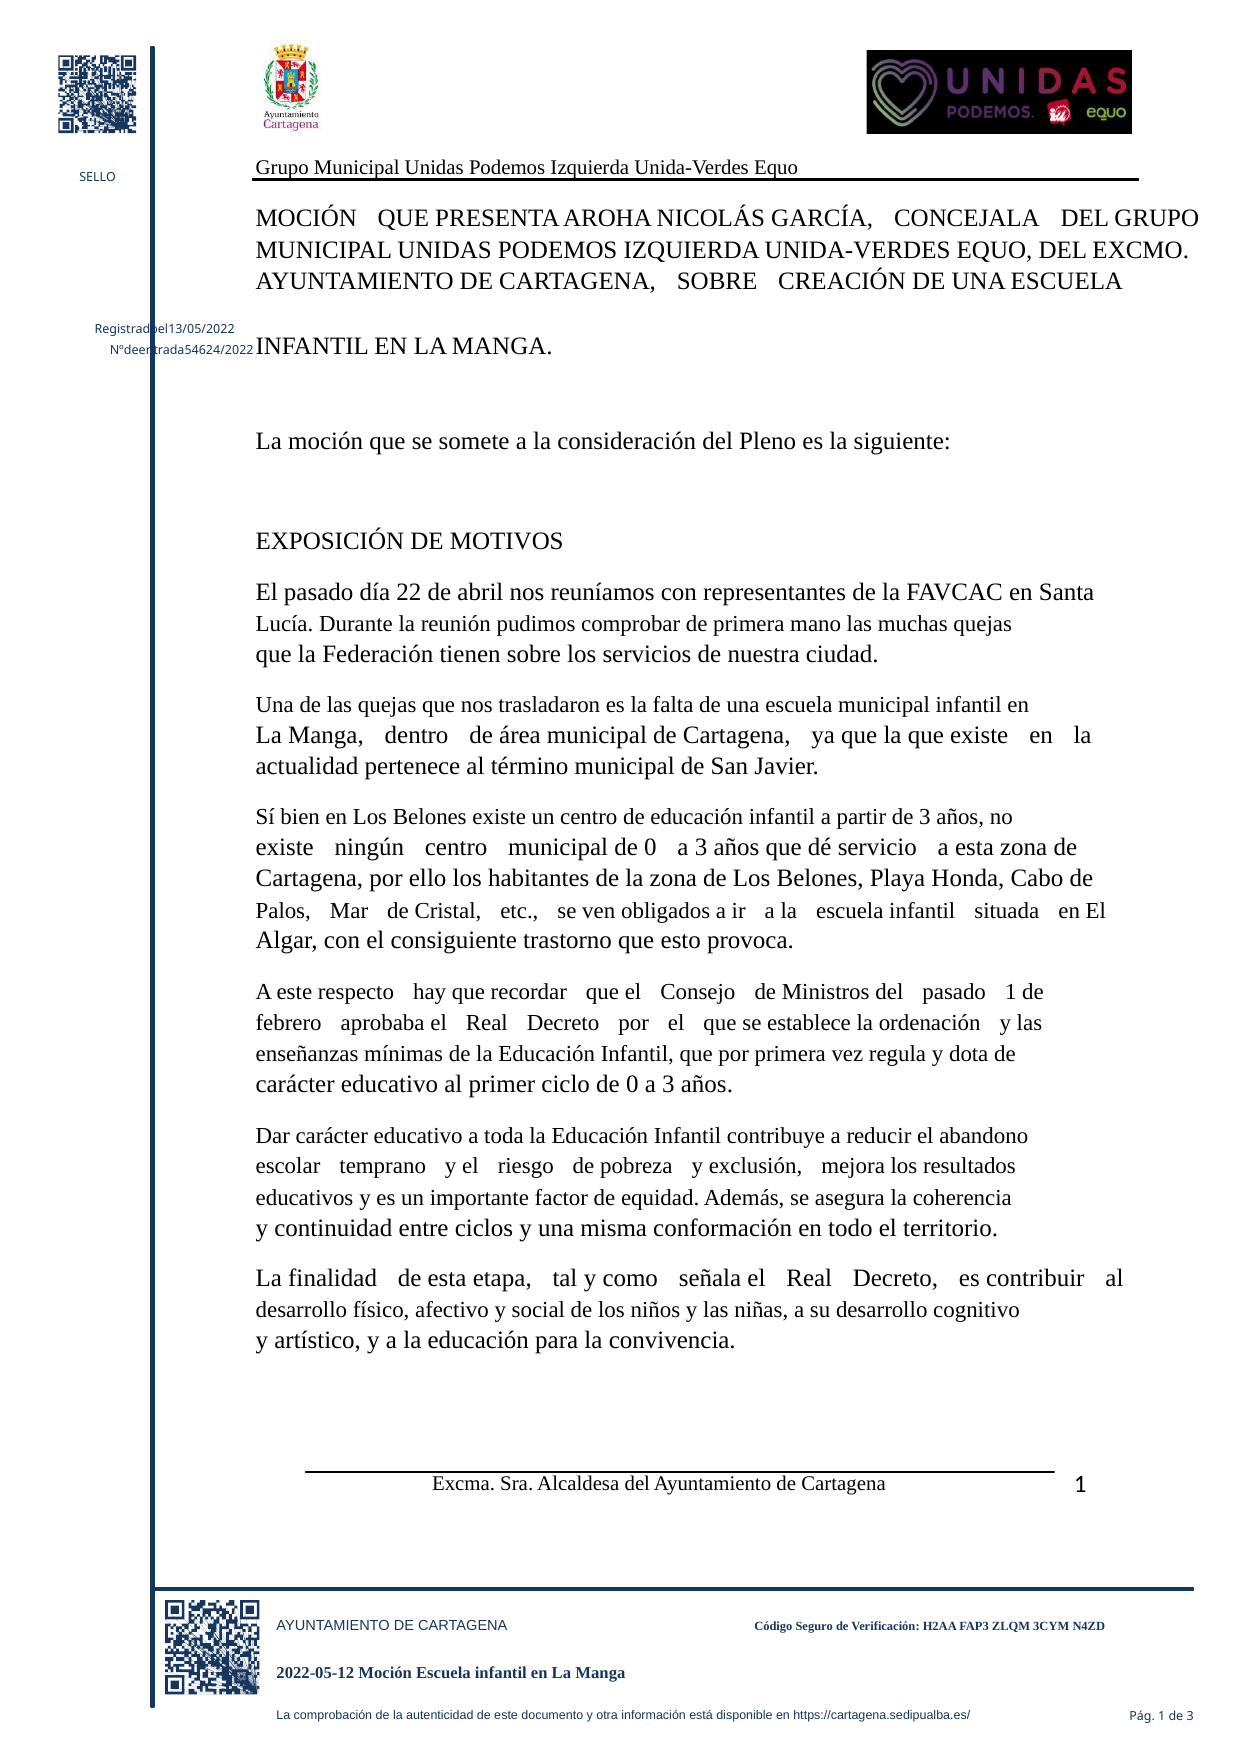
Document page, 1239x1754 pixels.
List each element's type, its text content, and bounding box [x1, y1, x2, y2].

text AYUNTAMIENTO DE CARTAGENA, SOBRE CREACIÓN DE UNA ESCUELA [255, 265, 1228, 295]
text MOCIÓN QUE PRESENTA AROHA NICOLÁS GARCÍA, CONCEJALA DEL GRUPO [255, 201, 1228, 233]
text La comprobación de la autenticidad de este documento y otra información está disponible en https://cartagena.sedipualba.es/ [276, 1705, 1129, 1723]
text desarrollo físico, afectivo y social de los niños y las niñas, a su desarrollo cognitivo [255, 1292, 1228, 1324]
text Palos, Mar de Cristal, etc., se ven obligados a ir a la escuela infantil situada en El [255, 893, 1228, 924]
text EXPOSICIÓN DE MOTIVOS [255, 522, 1228, 556]
text y continuidad entre ciclos y una misma conformación en todo el territorio. [255, 1212, 1228, 1242]
text La finalidad de esta etapa, tal y como señala el Real Decreto, es contribuir al [255, 1264, 1228, 1292]
text Algar, con el consiguiente trastorno que esto provoca. [255, 924, 1228, 955]
text Nºdeentrada54624/2022 INFANTIL EN LA MANGA. [109, 337, 150, 359]
text existe ningún centro municipal de 0 a 3 años que dé servicio a esta zona de [255, 830, 1228, 862]
text El pasado día 22 de abril nos reuníamos con representantes de la FAVCAC en Santa [255, 578, 1228, 606]
text enseñanzas mínimas de la Educación Infantil, que por primera vez regula y dota de [255, 1037, 1228, 1067]
text Código Seguro de Verificación: H2AA FAP3 ZLQM 3CYM N4ZD [754, 1609, 1228, 1636]
text actualidad pertenece al término municipal de San Javier. [255, 750, 1228, 780]
picture [866, 50, 1132, 134]
text que la Federación tienen sobre los servicios de nuestra ciudad. [255, 638, 1228, 668]
text Sí bien en Los Belones existe un centro de educación infantil a partir de 3 años, no [255, 803, 1228, 830]
picture [258, 40, 324, 134]
text y artístico, y a la educación para la convivencia. [255, 1324, 1228, 1354]
text Registradoel13/05/2022 [155, 319, 255, 337]
text Grupo Municipal Unidas Podemos Izquierda Unida-Verdes Equo [255, 158, 1228, 179]
text febrero aprobaba el Real Decreto por el que se establece la ordenación y las [255, 1005, 1228, 1037]
text carácter educativo al primer ciclo de 0 a 3 años. [255, 1067, 1228, 1099]
text SELLO [79, 165, 150, 186]
text Cartagena, por ello los habitantes de la zona de Los Belones, Playa Honda, Cabo de [255, 862, 1228, 893]
text 2022-05-12 Moción Escuela infantil en La Manga [276, 1658, 754, 1683]
text escolar temprano y el riesgo de pobreza y exclusión, mejora los resultados [255, 1149, 1228, 1180]
text La Manga, dentro de área municipal de Cartagena, ya que la que existe en la [255, 718, 1228, 750]
text educativos y es un importante factor de equidad. Además, se asegura la coherencia [255, 1180, 1228, 1212]
text 1 [1073, 1465, 1228, 1499]
text Nºdeentrada54624/2022 INFANTIL EN LA MANGA. [155, 337, 1228, 359]
text La moción que se somete a la consideración del Pleno es la siguiente: [255, 425, 1228, 456]
text Dar carácter educativo a toda la Educación Infantil contribuye a reducir el abandono [255, 1121, 1228, 1149]
text Lucía. Durante la reunión pudimos comprobar de primera mano las muchas quejas [255, 606, 1228, 638]
text MUNICIPAL UNIDAS PODEMOS IZQUIERDA UNIDA-VERDES EQUO, DEL EXCMO. [255, 233, 1228, 265]
text A este respecto hay que recordar que el Consejo de Ministros del pasado 1 de [255, 977, 1228, 1005]
text [155, 165, 255, 186]
text Una de las quejas que nos trasladaron es la falta de una escuela municipal infantil en [255, 690, 1228, 718]
text Registradoel13/05/2022 [94, 319, 150, 337]
text AYUNTAMIENTO DE CARTAGENA [276, 1609, 754, 1636]
text Pág. 1 de 3 [1129, 1705, 1228, 1725]
text Excma. Sra. Alcaldesa del Ayuntamiento de Cartagena [432, 1465, 1073, 1497]
